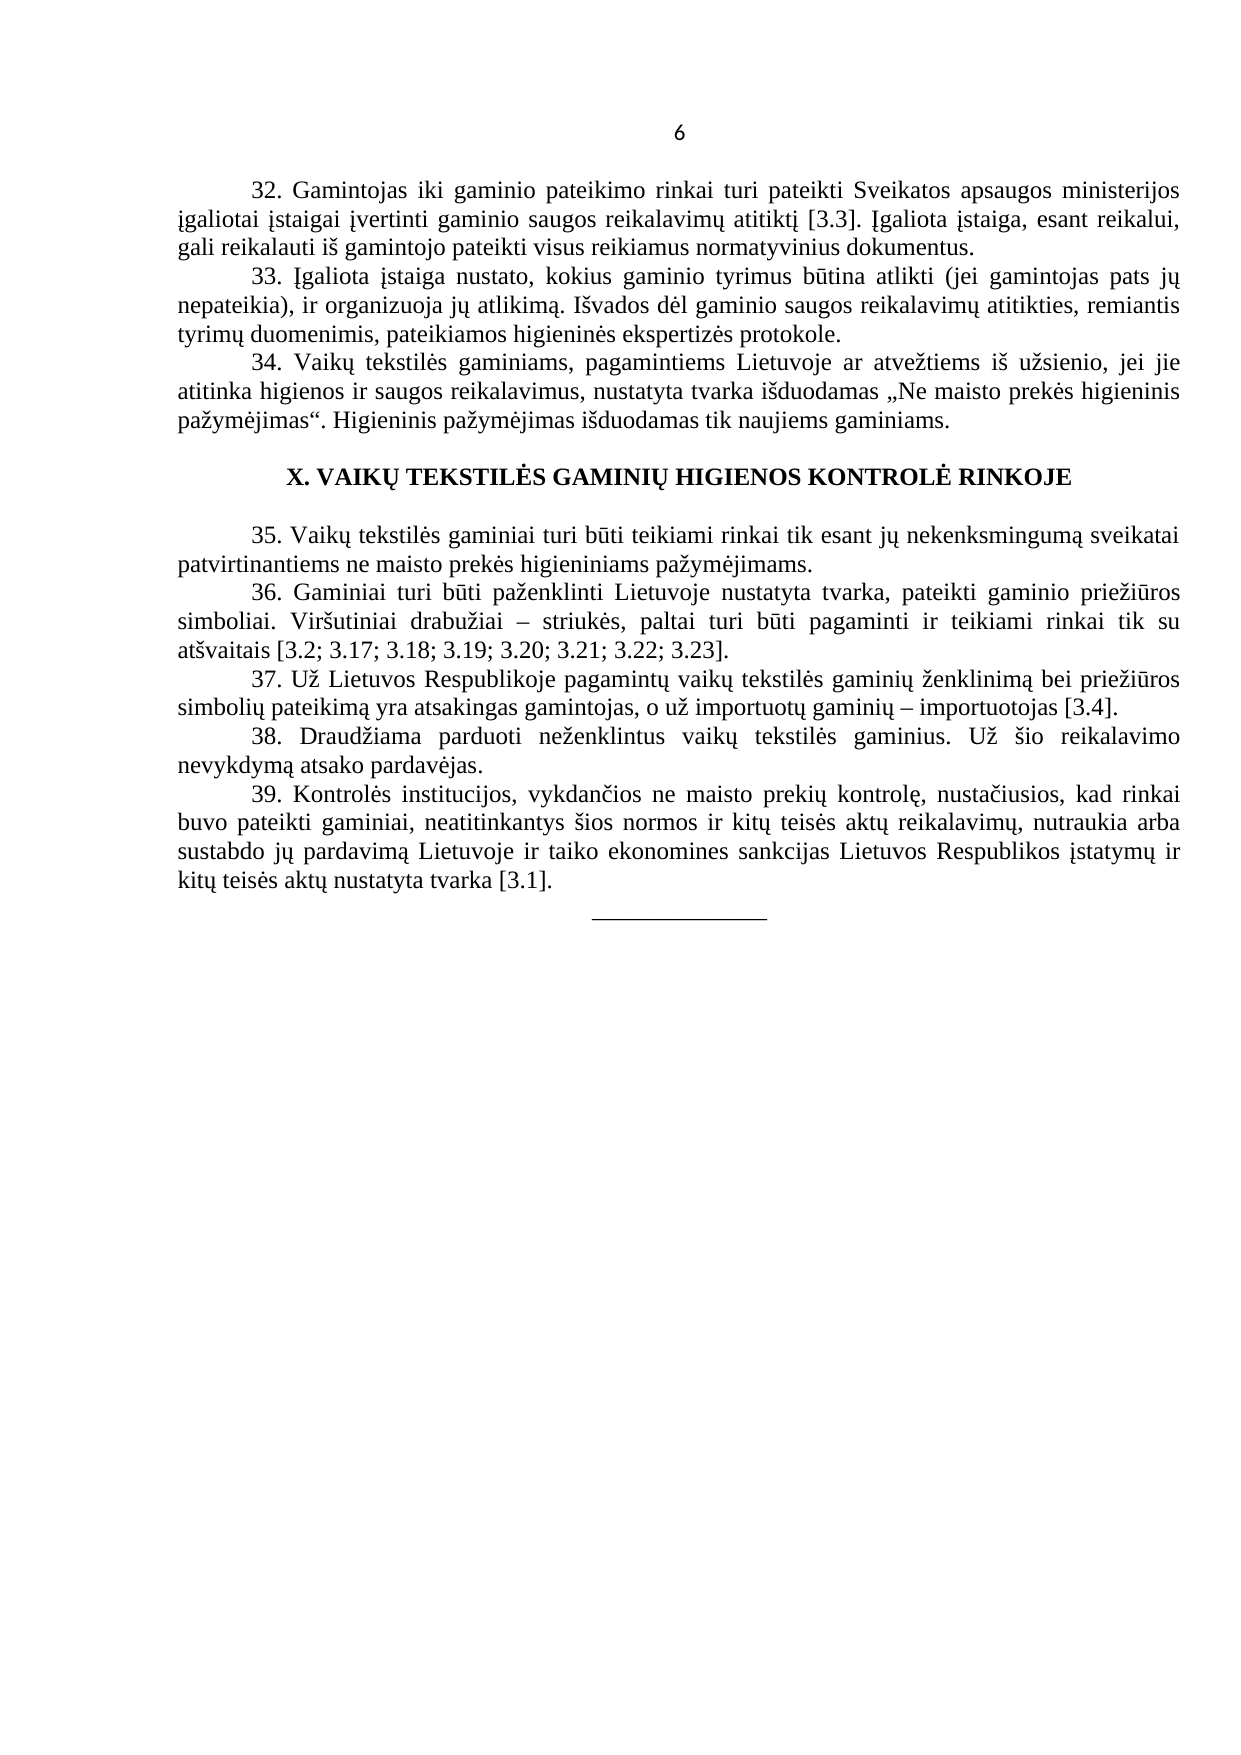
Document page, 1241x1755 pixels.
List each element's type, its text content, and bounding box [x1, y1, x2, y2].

text 38. Draudžiama parduoti neženklintus vaikų tekstilės gaminius. Už šio reikalavimo nevykdymą atsako pardavėjas. [177, 721, 1181, 779]
text 33. Įgaliota įstaiga nustato, kokius gaminio tyrimus būtina atlikti (jei gamintojas pats jų nepateikia), ir organizuoja jų atlikimą. Išvados dėl gaminio saugos reikalavimų atitikties, remiantis tyrimų duomenimis, pateikiamos higieninės ekspertizės protokole. [177, 261, 1181, 347]
text 32. Gamintojas iki gaminio pateikimo rinkai turi pateikti Sveikatos apsaugos ministerijos įgaliotai įstaigai įvertinti gaminio saugos reikalavimų atitiktį [3.3]. Įgaliota įstaiga, esant reikalui, gali reikalauti iš gamintojo pateikti visus reikiamus normatyvinius dokumentus. [177, 175, 1181, 261]
text 39. Kontrolės institucijos, vykdančios ne maisto prekių kontrolę, nustačiusios, kad rinkai buvo pateikti gaminiai, neatitinkantys šios normos ir kitų teisės aktų reikalavimų, nutraukia arba sustabdo jų pardavimą Lietuvoje ir taiko ekonomines sankcijas Lietuvos Respublikos įstatymų ir kitų teisės aktų nustatyta tvarka [3.1]. [177, 779, 1181, 894]
text ______________ [177, 894, 1181, 922]
text 35. Vaikų tekstilės gaminiai turi būti teikiami rinkai tik esant jų nekenksmingumą sveikatai patvirtinantiems ne maisto prekės higieniniams pažymėjimams. [177, 520, 1181, 577]
text 34. Vaikų tekstilės gaminiams, pagamintiems Lietuvoje ar atvežtiems iš užsienio, jei jie atitinka higienos ir saugos reikalavimus, nustatyta tvarka išduodamas „Ne maisto prekės higieninis pažymėjimas“. Higieninis pažymėjimas išduodamas tik naujiems gaminiams. [177, 347, 1181, 434]
text X. VAIKŲ TEKSTILĖS GAMINIŲ HIGIENOS KONTROLĖ RINKOJE [177, 462, 1181, 491]
text 36. Gaminiai turi būti paženklinti Lietuvoje nustatyta tvarka, pateikti gaminio priežiūros simboliai. Viršutiniai drabužiai – striukės, paltai turi būti pagaminti ir teikiami rinkai tik su atšvaitais [3.2; 3.17; 3.18; 3.19; 3.20; 3.21; 3.22; 3.23]. [177, 577, 1181, 664]
text 37. Už Lietuvos Respublikoje pagamintų vaikų tekstilės gaminių ženklinimą bei priežiūros simbolių pateikimą yra atsakingas gamintojas, o už importuotų gaminių – importuotojas [3.4]. [177, 664, 1181, 721]
